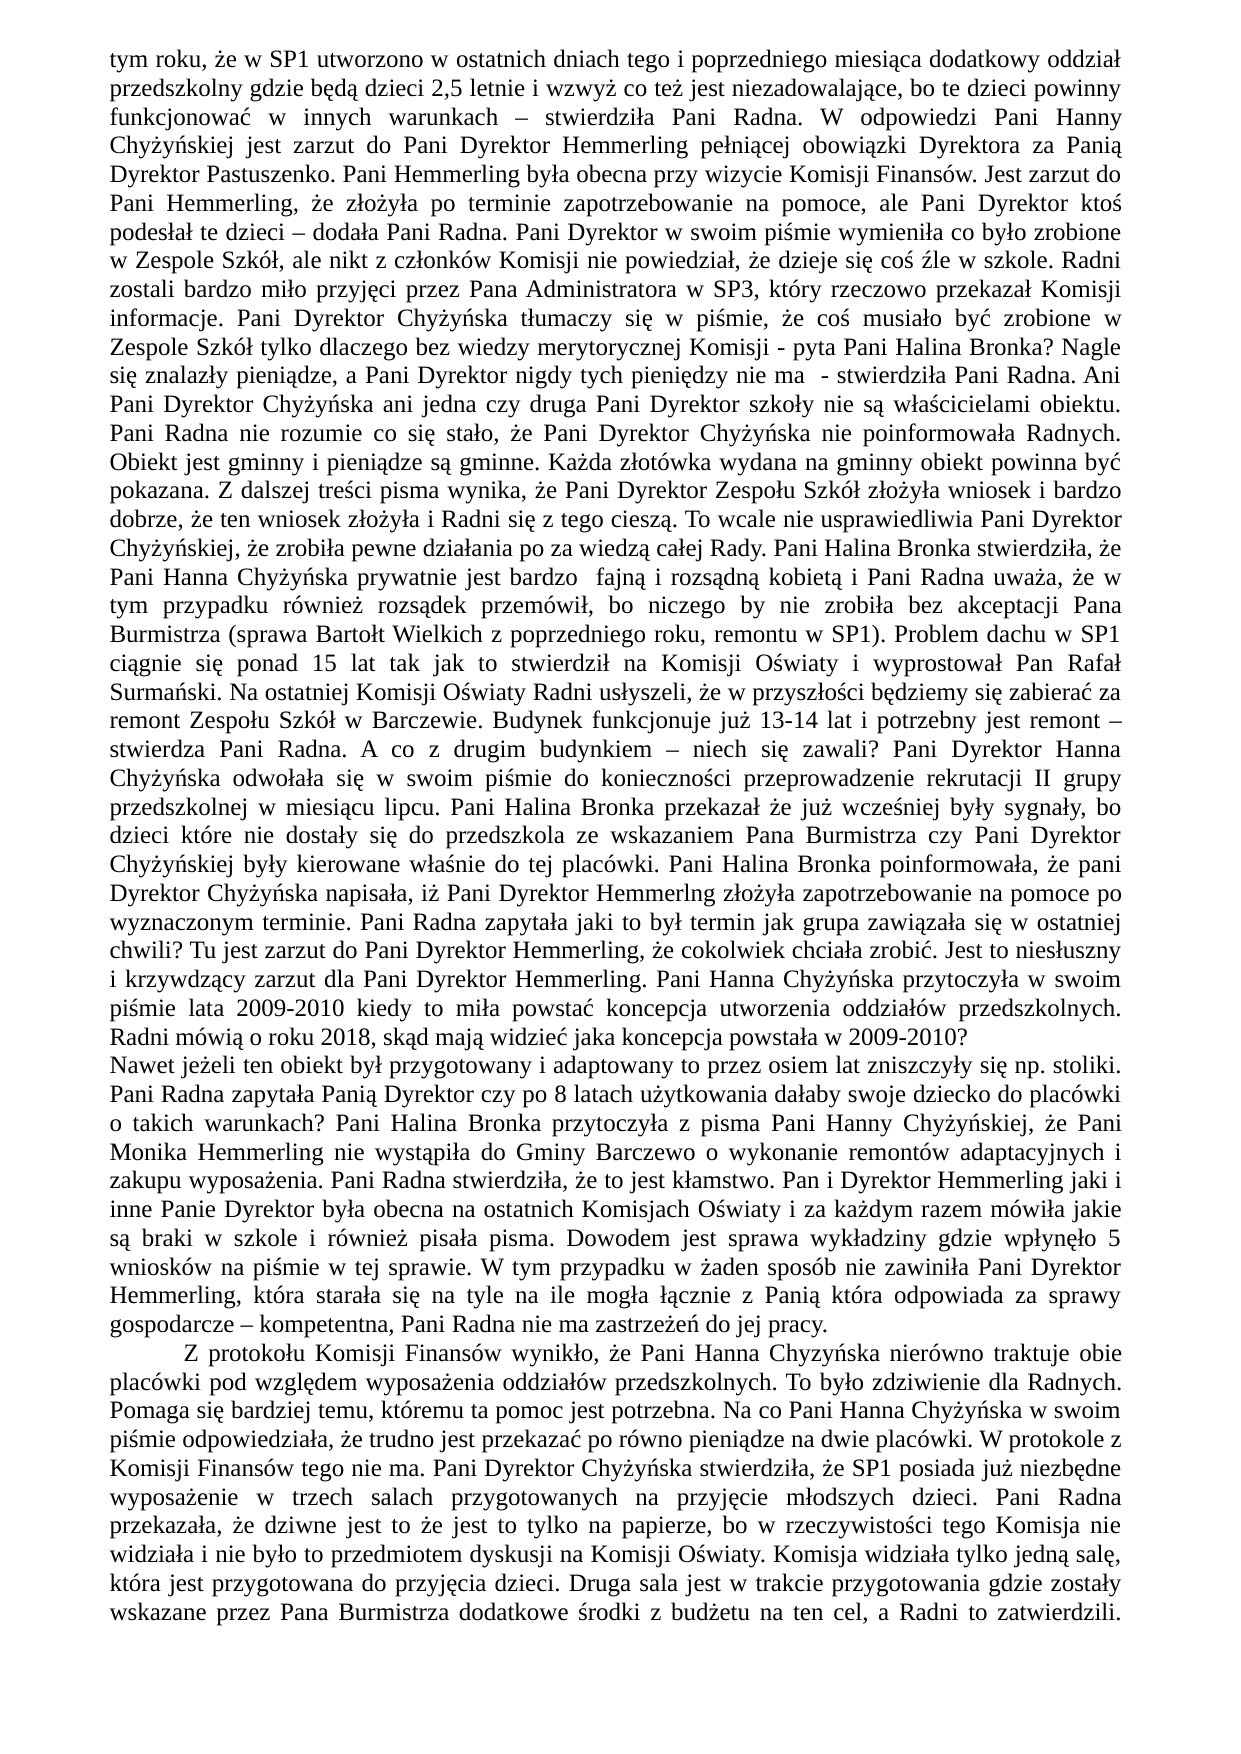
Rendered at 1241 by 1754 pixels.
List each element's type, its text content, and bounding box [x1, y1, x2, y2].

text tym roku, że w SP1 utworzono w ostatnich dniach tego i poprzedniego miesiąca dodatkowy oddział przedszkolny gdzie będą dzieci 2,5 letnie i wzwyż co też jest niezadowalające, bo te dzieci powinny funkcjonować w innych warunkach – stwierdziła Pani Radna. W odpowiedzi Pani Hanny Chyżyńskiej jest zarzut do Pani Dyrektor Hemmerling pełniącej obowiązki Dyrektora za Panią Dyrektor Pastuszenko. Pani Hemmerling była obecna przy wizycie Komisji Finansów. Jest zarzut do Pani Hemmerling, że złożyła po terminie zapotrzebowanie na pomoce, ale Pani Dyrektor ktoś podesłał te dzieci – dodała Pani Radna. Pani Dyrektor w swoim piśmie wymieniła co było zrobione w Zespole Szkół, ale nikt z członków Komisji nie powiedział, że dzieje się coś źle w szkole. Radni zostali bardzo miło przyjęci przez Pana Administratora w SP3, który rzeczowo przekazał Komisji informacje. Pani Dyrektor Chyżyńska tłumaczy się w piśmie, że coś musiało być zrobione w Zespole Szkół tylko dlaczego bez wiedzy merytorycznej Komisji - pyta Pani Halina Bronka? Nagle się znalazły pieniądze, a Pani Dyrektor nigdy tych pieniędzy nie ma - stwierdziła Pani Radna. Ani Pani Dyrektor Chyżyńska ani jedna czy druga Pani Dyrektor szkoły nie są właścicielami obiektu. Pani Radna nie rozumie co się stało, że Pani Dyrektor Chyżyńska nie poinformowała Radnych. Obiekt jest gminny i pieniądze są gminne. Każda złotówka wydana na gminny obiekt powinna być pokazana. Z dalszej treści pisma wynika, że Pani Dyrektor Zespołu Szkół złożyła wniosek i bardzo dobrze, że ten wniosek złożyła i Radni się z tego cieszą. To wcale nie usprawiedliwia Pani Dyrektor Chyżyńskiej, że zrobiła pewne działania po za wiedzą całej Rady. Pani Halina Bronka stwierdziła, że Pani Hanna Chyżyńska prywatnie jest bardzo fajną i rozsądną kobietą i Pani Radna uważa, że w tym przypadku również rozsądek przemówił, bo niczego by nie zrobiła bez akceptacji Pana Burmistrza (sprawa Bartołt Wielkich z poprzedniego roku, remontu w SP1). Problem dachu w SP1 ciągnie się ponad 15 lat tak jak to stwierdził na Komisji Oświaty i wyprostował Pan Rafał Surmański. Na ostatniej Komisji Oświaty Radni usłyszeli, że w przyszłości będziemy się zabierać za remont Zespołu Szkół w Barczewie. Budynek funkcjonuje już 13-14 lat i potrzebny jest remont – stwierdza Pani Radna. A co z drugim budynkiem – niech się zawali? Pani Dyrektor Hanna Chyżyńska odwołała się w swoim piśmie do konieczności przeprowadzenie rekrutacji II grupy przedszkolnej w miesiącu lipcu. Pani Halina Bronka przekazał że już wcześniej były sygnały, bo dzieci które nie dostały się do przedszkola ze wskazaniem Pana Burmistrza czy Pani Dyrektor Chyżyńskiej były kierowane właśnie do tej placówki. Pani Halina Bronka poinformowała, że pani Dyrektor Chyżyńska napisała, iż Pani Dyrektor Hemmerlng złożyła zapotrzebowanie na pomoce po wyznaczonym terminie. Pani Radna zapytała jaki to był termin jak grupa zawiązała się w ostatniej chwili? Tu jest zarzut do Pani Dyrektor Hemmerling, że cokolwiek chciała zrobić. Jest to niesłuszny i krzywdzący zarzut dla Pani Dyrektor Hemmerling. Pani Hanna Chyżyńska przytoczyła w swoim piśmie lata 2009-2010 kiedy to miła powstać koncepcja utworzenia oddziałów przedszkolnych. Radni mówią o roku 2018, skąd mają widzieć jaka koncepcja powstała w 2009-2010? [109, 44, 1123, 1051]
text Z protokołu Komisji Finansów wynikło, że Pani Hanna Chyzyńska nierówno traktuje obie placówki pod względem wyposażenia oddziałów przedszkolnych. To było zdziwienie dla Radnych. Pomaga się bardziej temu, któremu ta pomoc jest potrzebna. Na co Pani Hanna Chyżyńska w swoim piśmie odpowiedziała, że trudno jest przekazać po równo pieniądze na dwie placówki. W protokole z Komisji Finansów tego nie ma. Pani Dyrektor Chyżyńska stwierdziła, że SP1 posiada już niezbędne wyposażenie w trzech salach przygotowanych na przyjęcie młodszych dzieci. Pani Radna przekazała, że dziwne jest to że jest to tylko na papierze, bo w rzeczywistości tego Komisja nie widziała i nie było to przedmiotem dyskusji na Komisji Oświaty. Komisja widziała tylko jedną salę, która jest przygotowana do przyjęcia dzieci. Druga sala jest w trakcie przygotowania gdzie zostały wskazane przez Pana Burmistrza dodatkowe środki z budżetu na ten cel, a Radni to zatwierdzili. [109, 1338, 1123, 1626]
text Nawet jeżeli ten obiekt był przygotowany i adaptowany to przez osiem lat zniszczyły się np. stoliki. Pani Radna zapytała Panią Dyrektor czy po 8 latach użytkowania dałaby swoje dziecko do placówki o takich warunkach? Pani Halina Bronka przytoczyła z pisma Pani Hanny Chyżyńskiej, że Pani Monika Hemmerling nie wystąpiła do Gminy Barczewo o wykonanie remontów adaptacyjnych i zakupu wyposażenia. Pani Radna stwierdziła, że to jest kłamstwo. Pan i Dyrektor Hemmerling jaki i inne Panie Dyrektor była obecna na ostatnich Komisjach Oświaty i za każdym razem mówiła jakie są braki w szkole i również pisała pisma. Dowodem jest sprawa wykładziny gdzie wpłynęło 5 wniosków na piśmie w tej sprawie. W tym przypadku w żaden sposób nie zawiniła Pani Dyrektor Hemmerling, która starała się na tyle na ile mogła łącznie z Panią która odpowiada za sprawy gospodarcze – kompetentna, Pani Radna nie ma zastrzeżeń do jej pracy. [109, 1051, 1123, 1338]
